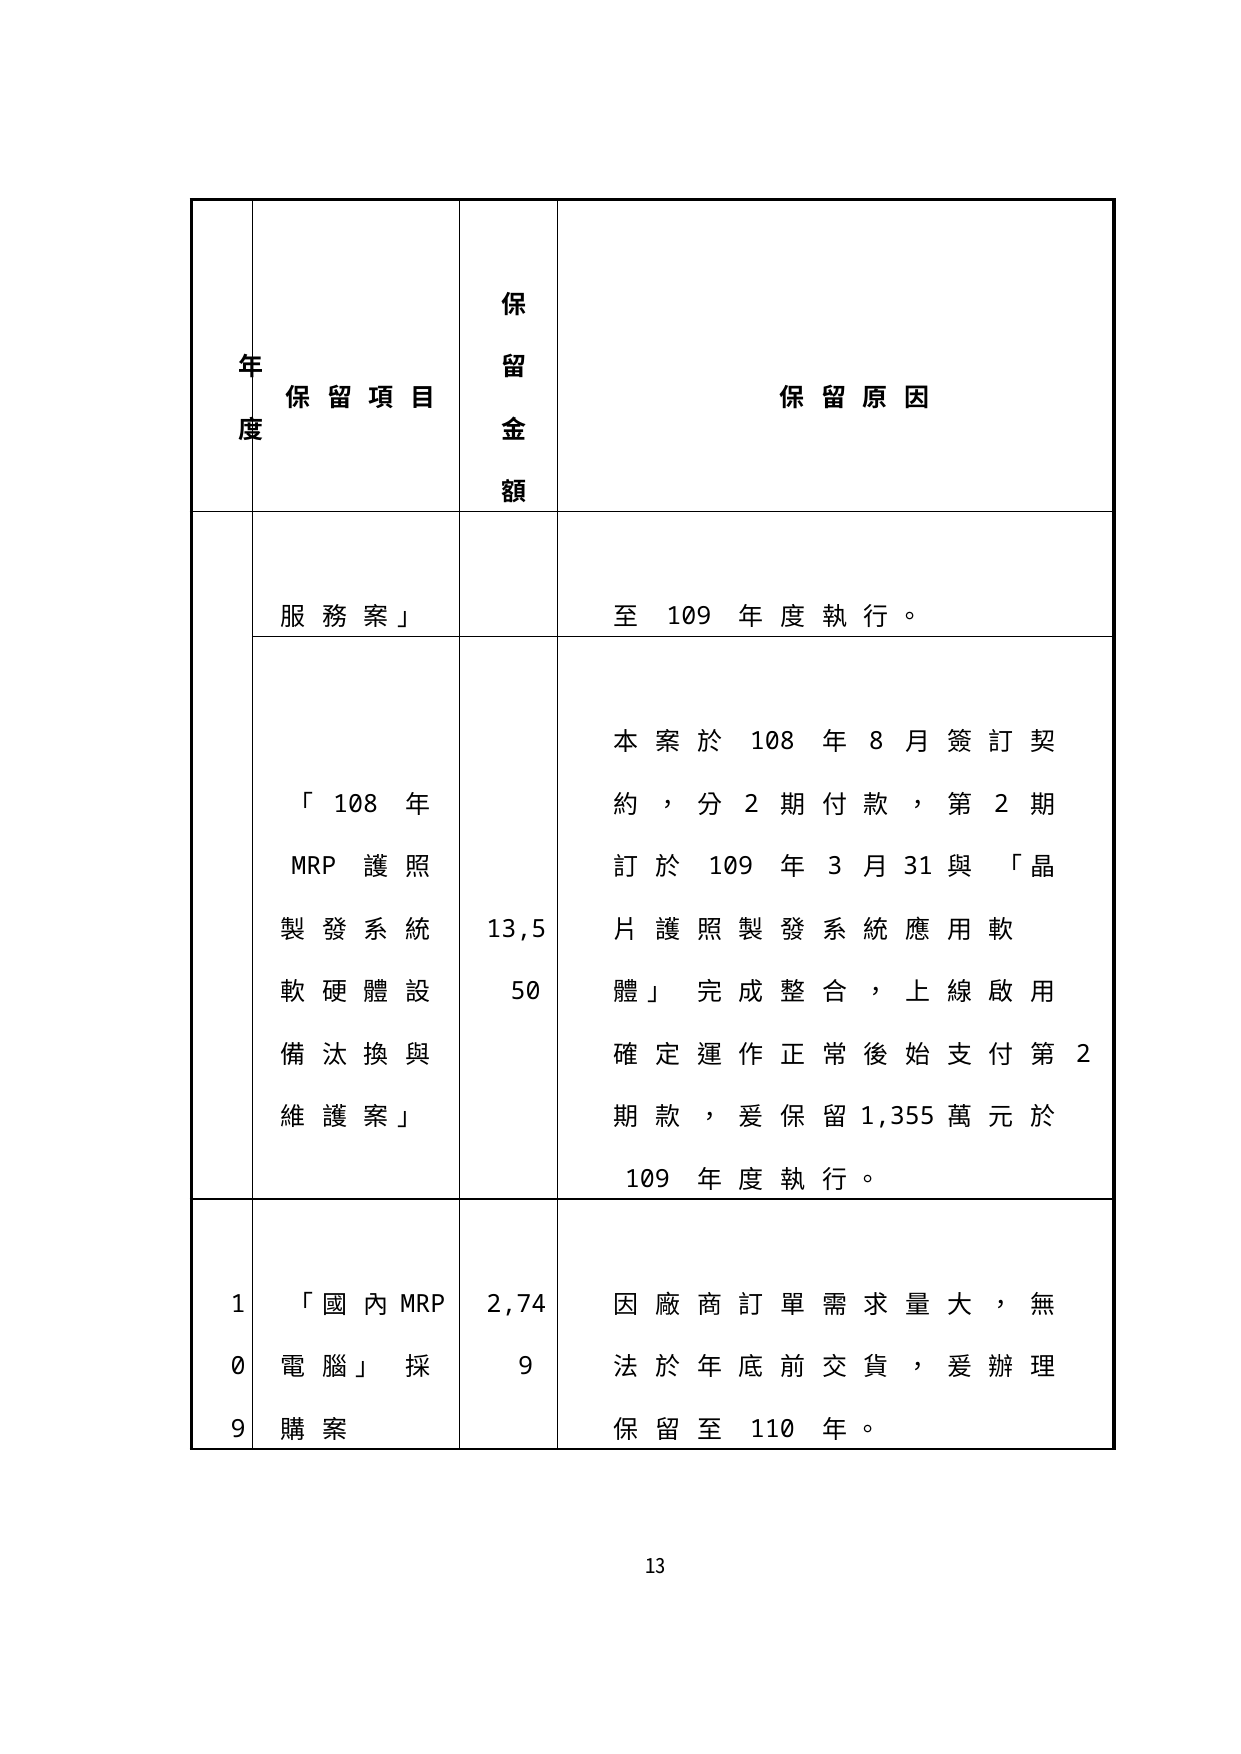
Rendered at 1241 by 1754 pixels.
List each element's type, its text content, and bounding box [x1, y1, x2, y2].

table_cell 服務案」 [253, 512, 459, 636]
table_cell 「108年MRP護照製發系統軟硬體設備汰換與維護案」 [253, 637, 459, 1198]
table_cell [460, 512, 557, 636]
table_cell 109 [193, 1200, 252, 1448]
table_cell 本案於108年8月簽訂契約，分2期付款，第2期訂於109年3月31與「晶片護照製發系統應用軟體」完成整合，上線啟用確定運作正常後始支付第2期款，爰保留1,355萬元於109年度執行。 [558, 637, 1112, 1198]
table_header 保留金額 [460, 201, 557, 511]
table_cell 因廠商訂單需求量大，無法於年底前交貨，爰辦理保留至110年。 [558, 1200, 1112, 1448]
table_cell 至109年度執行。 [558, 512, 1112, 636]
table_header 保留項目 [253, 201, 459, 511]
table_cell 2,749 [460, 1200, 557, 1448]
table_cell 13,550 [460, 637, 557, 1198]
table_header 年度 [193, 201, 252, 511]
table_cell [193, 512, 252, 1198]
table_cell 「國內MRP電腦」採購案 [253, 1200, 459, 1448]
table_header 保留原因 [558, 201, 1112, 511]
